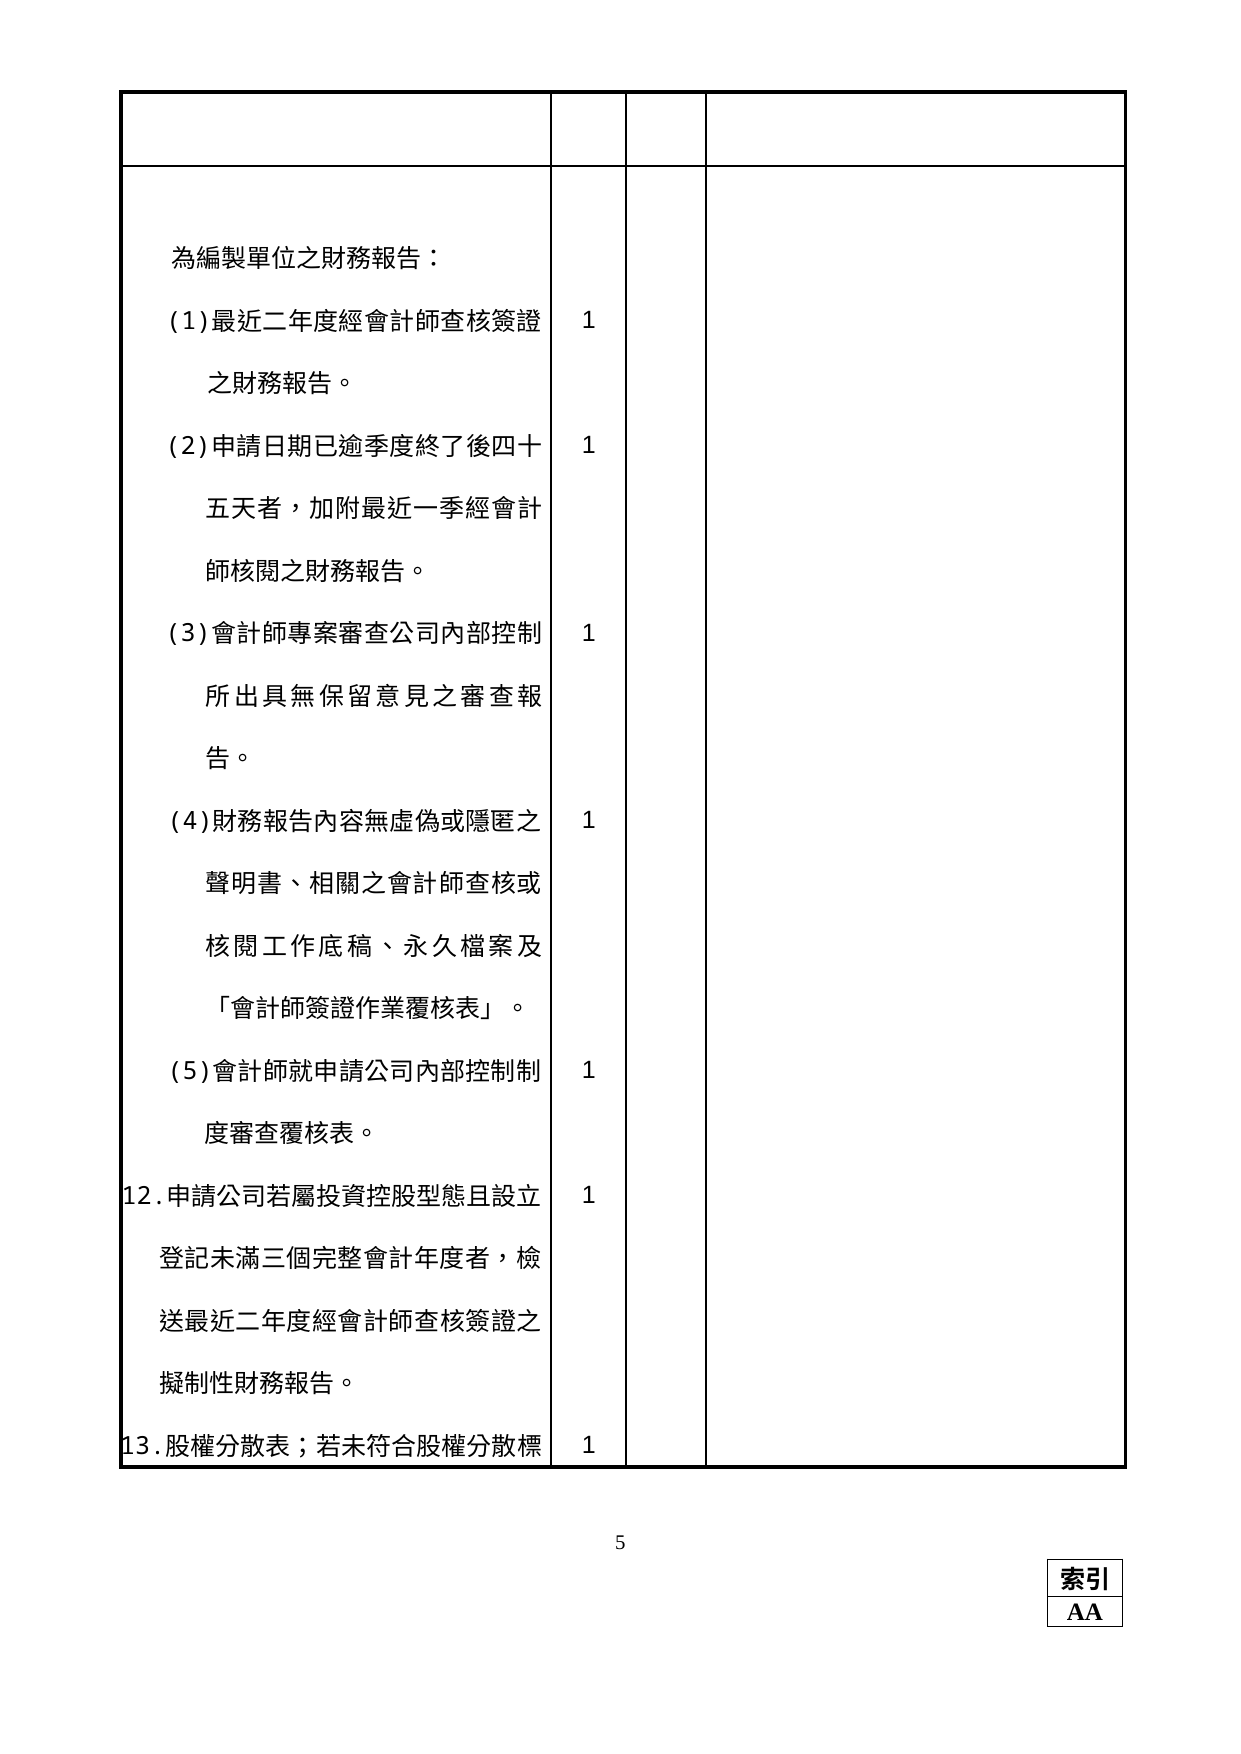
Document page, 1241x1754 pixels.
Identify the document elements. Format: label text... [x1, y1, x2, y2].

table_header [123, 94, 550, 165]
table_cell [707, 167, 1124, 1465]
table_header [707, 94, 1124, 165]
table_header [552, 94, 625, 165]
table_header [627, 94, 705, 165]
table_cell [627, 167, 705, 1465]
table_cell 2 1 1 1 1 5 1 1 1 1 1 1 1 1 1 1 1 1 1 1 1 1 1 1 1 1 1 12 1 1 1 1 1 1 1 1 1 1 1 1 1 1 1 1 [552, 167, 625, 1465]
table_cell 外國發行人股票第一上櫃申請書。 申請公司經我國外交部駐外單位認證之依註冊地國法律組織登記且有效存在之股份有限責任公司之證明文件影本。 3.申請公司針對下列事項出具之聲明書： (1)未違反「臺灣地區與大陸地區人民關係條例」相關規範。 A.申請公司並非依大陸地區法 令組織登記者。 B.申請公司及其具有中華民國國籍之董事、監察人、經理人及持有公司股份超過股份總額百分之十之股東，暨外國發行人所控制之營運主體係依中華民國公司法令組織成立，從事大陸地區投資者，係符合「臺灣地區與大陸地區人民關係條例」及「在大陸地區從事投資或技術合作許可辦法」等規定。 C.申請公司股東屬大陸地區人民來臺投資許可辦法定義之投資人者，其直接或間接持有該公司股份未逾30%，且未具有控制能力。 D.無其他違反「臺灣地區與大陸地區人民關係條例」相關規範之情事。 (2)在不違反註冊地國法令情況下，第一上櫃後應於中華民國境內召開股東會。 (3)若註冊地國法令規定不得於境外召開股東會者，公司已訂有得採委託投票或通訊投票之相關制度，其內容應包括具體做法、註冊地國法令對投票之限制及對中華民國股東之股東權益保護等重要事項。 (4)符合本中心外國有價證券櫃檯買賣審查準則第四條第一項第二款及第八條規定。 (5)本股票第一上櫃申請書及其附件所載事項無虛偽、隱匿情事。 4.科技事業檢送經經濟部工業局或本中心委託之專業機構出具其係屬科技事業且其產品或技術開發成功具有市場性之評估意見影本。 5.董事會或股東會決議申請股票第一上櫃之議事錄影本。 6.外國發行人股票第一上櫃契約。 7.採無實體發行(含私募有價證券)之登錄證明(但其註冊地法令另有規定者，則不適用)。 8.申請公司與推薦證券商簽訂之輔導股票上櫃契約影本。 9.申請公司與主辦推薦證券商簽訂有關其於上櫃掛牌年度及其後二個會計年度內繼續委任主辦推薦證券商協助其遵循我國證券法令、本中心規章暨公告事項及外國發行人股票第一上櫃契約之契約影本(以科技事業申請第一上櫃者，上開繼續委任主辦推薦證券商期間為上櫃掛牌年度及其後三個會計年度)。 10.股票上櫃審查表。 11.下列以中文版本為主並以新臺幣為編製單位之財務報告： (1)最近二年度經會計師查核簽證之財務報告。 (2)申請日期已逾季度終了後四十五天者，加附最近一季經會計師核閱之財務報告。 (3)會計師專案審查公司內部控制所出具無保留意見之審查報告。 (4)財務報告內容無虛偽或隱匿之聲明書、相關之會計師查核或核閱工作底稿、永久檔案及「會計師簽證作業覆核表」。 (5)會計師就申請公司內部控制制度審查覆核表。 12.申請公司若屬投資控股型態且設立登記未滿三個完整會計年度者，檢送最近二年度經會計師查核簽證之擬制性財務報告。 13.股權分散表；若未符合股權分散標準，申請公司於掛牌前達成股權分散標準之承諾書。 14.依規定委託指定機構集中保管股票之證明書影本或承諾書。 15.兩家以上推薦證券商之推薦書(須註明主辦及協辦推薦證券商)及推薦證券商評估報告工作底稿。 16.推薦證券商針對下列事項出具之聲明書： (1)符合本中心外國有價證券櫃檯買賣審查準則第八條之規定。 (2)評估報告及所提供之資料無虛偽隱匿或遺漏外國發行人重要財務業務資訊之情事。 17.訴訟及非訟代理人之基本資料，及該代理人係「在我國境內有住所或居所之自然人」之證明文件影本。 18.申請公司與訴訟及非訟代理人之授權文件影本。(授權內容至少應有「申請公司以該代理人為證券交易法在我國境內之負責人」) 19.申請公司之承諾書。承諾遵守本中心外國有價證券櫃檯買賣審查準則第四條第一項第十三款規定之事項；承諾於上櫃掛牌後，若本中心「外國發行人註冊地股東權益保護事項檢查表」所訂之股東權益保護重要事項有修正時，應於不牴觸註冊地國法令之情形下，於最近一次股東會提案修訂公司章程，且修正公司章程所訂「股東權益保護之重要事項」時，需於提董事會決議十日前先向本中心申報其公司章程修正草案及律師評估意見；承諾於所屬國辦理增資時，應以書面通知本中心。 20.推薦證券商填製之「外國審查準則第九條第一項各款情事審查表」、「投資控股公司申請條件審查表」、其評估報告工作分配表、撰寫評估報告人員名單與相關懲處記錄。 21.申請日最近一年內申請公司之負責人、董事、監察人及持股百分之十以上股東業已參加證券法規研習課程之證明文件影本(含董事、監察人進修公司治理相關課程三小時之證明文件)。 22.推薦證券商輔導人員進修公司治理相關課程之證明文件影本。 23.股務代理契約影本；專業股務代理機構經臺灣集中保管結算所股份有限公司出具符合規定之證明文件。 24.公開說明書稿本(含推薦證券商評估報告)；本次檢送之各期財務報告及公開說明書電子檔上傳至本中心指定之網際網路資訊申報系統之證明文件。 25.董事、監察人、持股百分之十以上股東及提出股份供推薦證券商認購之股東如與他人訂有股份附買回條件之協議者，在申請日仍屬有效之協議等相關資料。 26.申請公司與推薦證券商共同訂定股票承銷價格之依據及方式之說明書。 27.律師填製之「外國發行人註冊地股東權益保護事項檢查表」、「法律事項檢查表」、其工作底稿及律師與申請公司所出具「其彼此間並無前開檢查表之填表注意事項一所列情事」之聲明書。 28.會計師出具最近三年內部控制制度建議書(無則免付)。 29.申請公司之公司治理自評報告或外部獨立客觀機構之公司治理評量報告。 30.董事戶籍及通訊聯絡方式之資料。 31.設置中文網站之證明文件。 32.推薦證券商、簽證會計師及律師填製之上櫃標準題。 33.送件前六個月申報之三份「上櫃輔導檢查表」及三份詳式「財務業務重大事件檢查表」(未登錄興櫃者適用)。 34.申請公司、證券承銷商、律師及會計師所出具之誠信聲明書。 35.股票面額非屬新臺幣10元者，主辦推薦證券商於上櫃前預計辦理之宣導計畫。 36.出具「上櫃掛牌期間，持續於章程將電子方式列為股東會表決權行使管道承諾書」一份（送件申請時得先不出具，但於105年1月1日起股票新掛牌之公司，應於向本中心洽定掛牌日前補正之）。 37.截至次季止之財務預測資訊。 38.出具「上櫃掛牌期間，持續於章程載明董監選舉採候選人提名制度承諾書」(尚未於章程載明者，應加送「105年6月底前召開之股東會完成章程之修正，載明董監選舉採候選人提名制度之承諾書」)。 39.申請公司出具之自行編製財務報告評估表，或提升自行編製財務報告能力計畫書。（自105年起實施） 40.其他必要之證明文件或資料。 [123, 167, 550, 1465]
